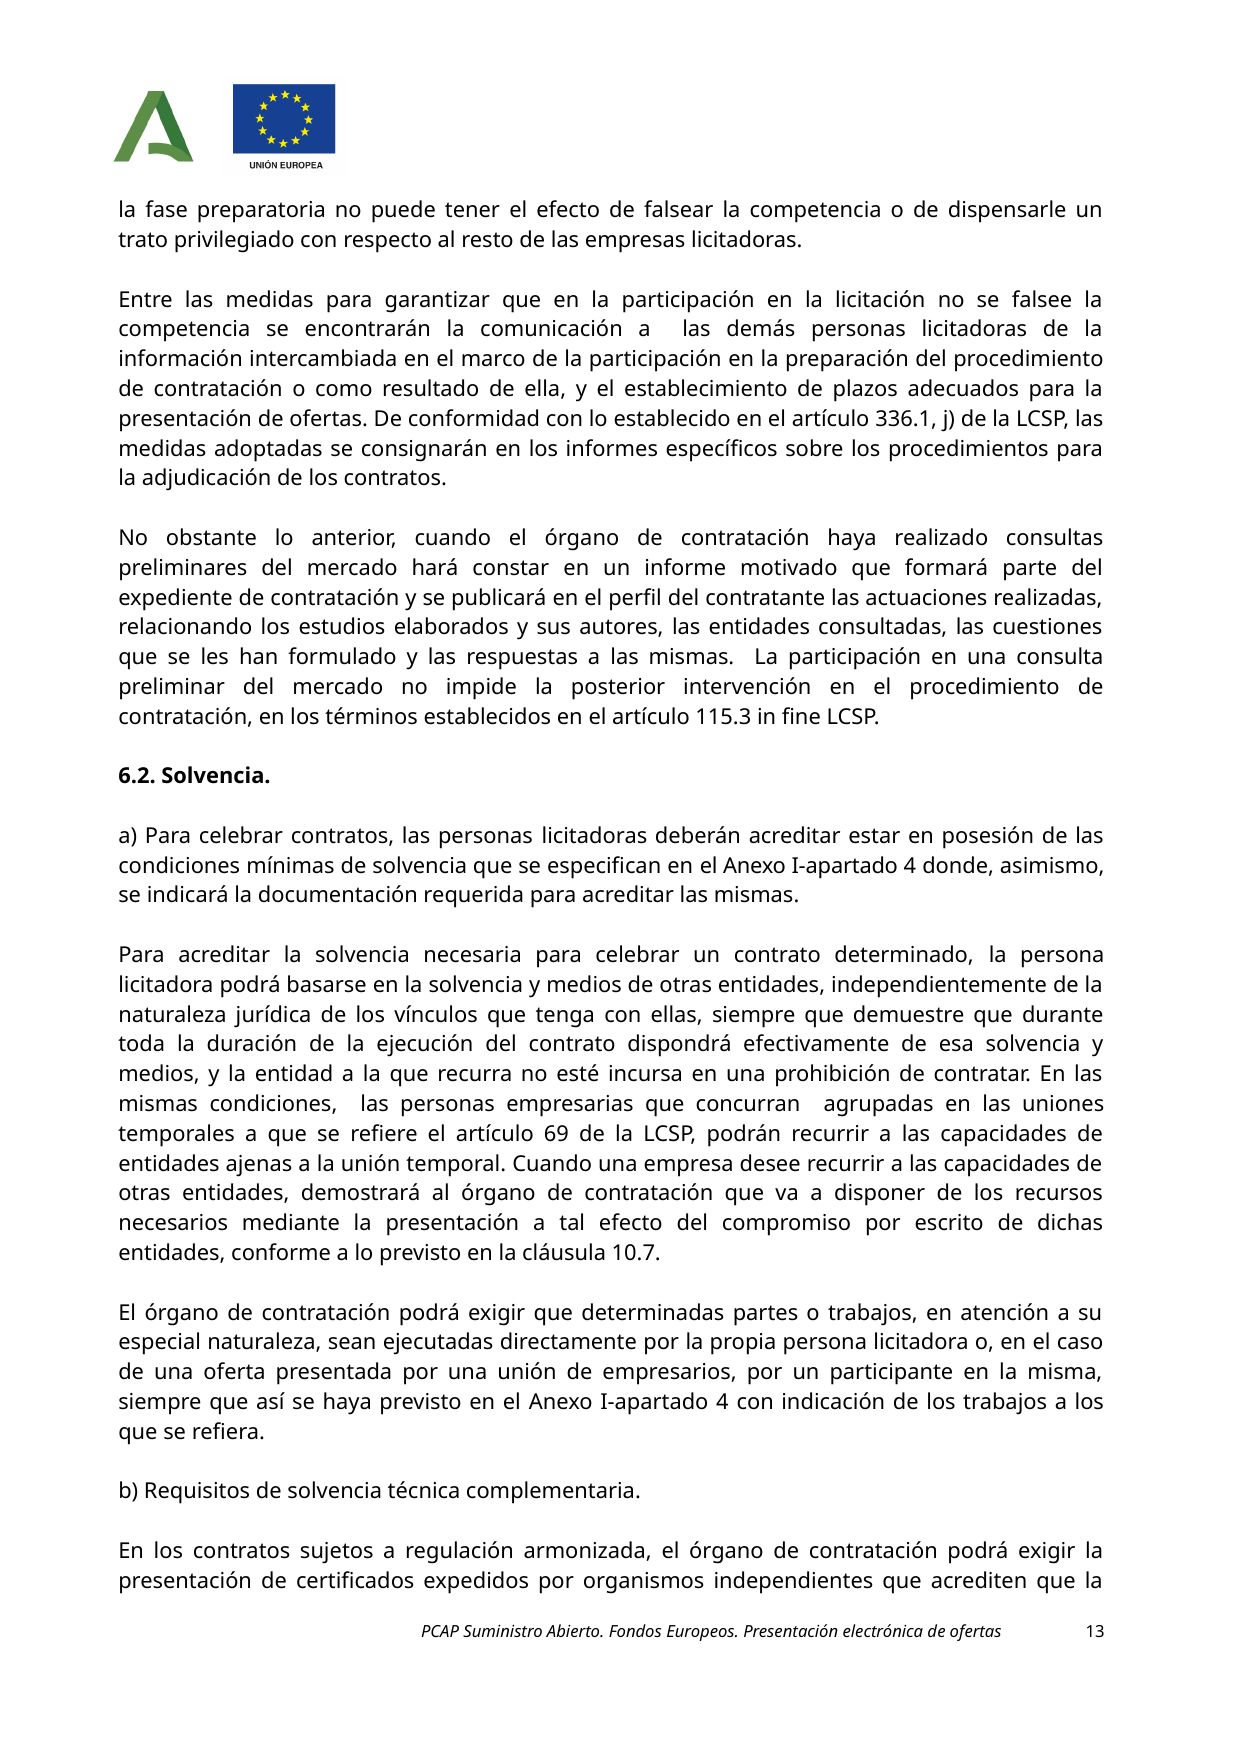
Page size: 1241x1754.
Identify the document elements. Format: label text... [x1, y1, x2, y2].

picture [221, 78, 347, 176]
text b) Requisitos de solvencia técnica complementaria. [118, 1475, 1104, 1505]
text 6.2. Solvencia. [118, 760, 1104, 790]
text la fase preparatoria no puede tener el efecto de falsear la competencia o de dispensarle un trato privilegiado con respecto al resto de las empresas licitadoras. [118, 194, 1104, 254]
text No obstante lo anterior, cuando el órgano de contratación haya realizado consultas preliminares del mercado hará constar en un informe motivado que formará parte del expediente de contratación y se publicará en el perfil del contratante las actuaciones realizadas, relacionando los estudios elaborados y sus autores, las entidades consultadas, las cuestiones que se les han formulado y las respuestas a las mismas. La participación en una consulta preliminar del mercado no impide la posterior intervención en el procedimiento de contratación, en los términos establecidos en el artículo 115.3 in fine LCSP. [118, 522, 1104, 731]
text En los contratos sujetos a regulación armonizada, el órgano de contratación podrá exigir la presentación de certificados expedidos por organismos independientes que acrediten que la [118, 1535, 1104, 1594]
text Para acreditar la solvencia necesaria para celebrar un contrato determinado, la persona licitadora podrá basarse en la solvencia y medios de otras entidades, independientemente de la naturaleza jurídica de los vínculos que tenga con ellas, siempre que demuestre que durante toda la duración de la ejecución del contrato dispondrá efectivamente de esa solvencia y medios, y la entidad a la que recurra no esté incursa en una prohibición de contratar. En las mismas condiciones, las personas empresarias que concurran agrupadas en las uniones temporales a que se refiere el artículo 69 de la LCSP, podrán recurrir a las capacidades de entidades ajenas a la unión temporal. Cuando una empresa desee recurrir a las capacidades de otras entidades, demostrará al órgano de contratación que va a disponer de los recursos necesarios mediante la presentación a tal efecto del compromiso por escrito de dichas entidades, conforme a lo previsto en la cláusula 10.7. [118, 939, 1104, 1267]
text El órgano de contratación podrá exigir que determinadas partes o trabajos, en atención a su especial naturaleza, sean ejecutadas directamente por la propia persona licitadora o, en el caso de una oferta presentada por una unión de empresarios, por un participante en la misma, siempre que así se haya previsto en el Anexo I-apartado 4 con indicación de los trabajos a los que se refiera. [118, 1297, 1104, 1446]
text a) Para celebrar contratos, las personas licitadoras deberán acreditar estar en posesión de las condiciones mínimas de solvencia que se especifican en el Anexo I-apartado 4 donde, asimismo, se indicará la documentación requerida para acreditar las mismas. [118, 820, 1104, 909]
text Entre las medidas para garantizar que en la participación en la licitación no se falsee la competencia se encontrarán la comunicación a las demás personas licitadoras de la información intercambiada en el marco de la participación en la preparación del procedimiento de contratación o como resultado de ella, y el establecimiento de plazos adecuados para la presentación de ofertas. De conformidad con lo establecido en el artículo 336.1, j) de la LCSP, las medidas adoptadas se consignarán en los informes específicos sobre los procedimientos para la adjudicación de los contratos. [118, 284, 1104, 492]
picture [109, 86, 198, 166]
